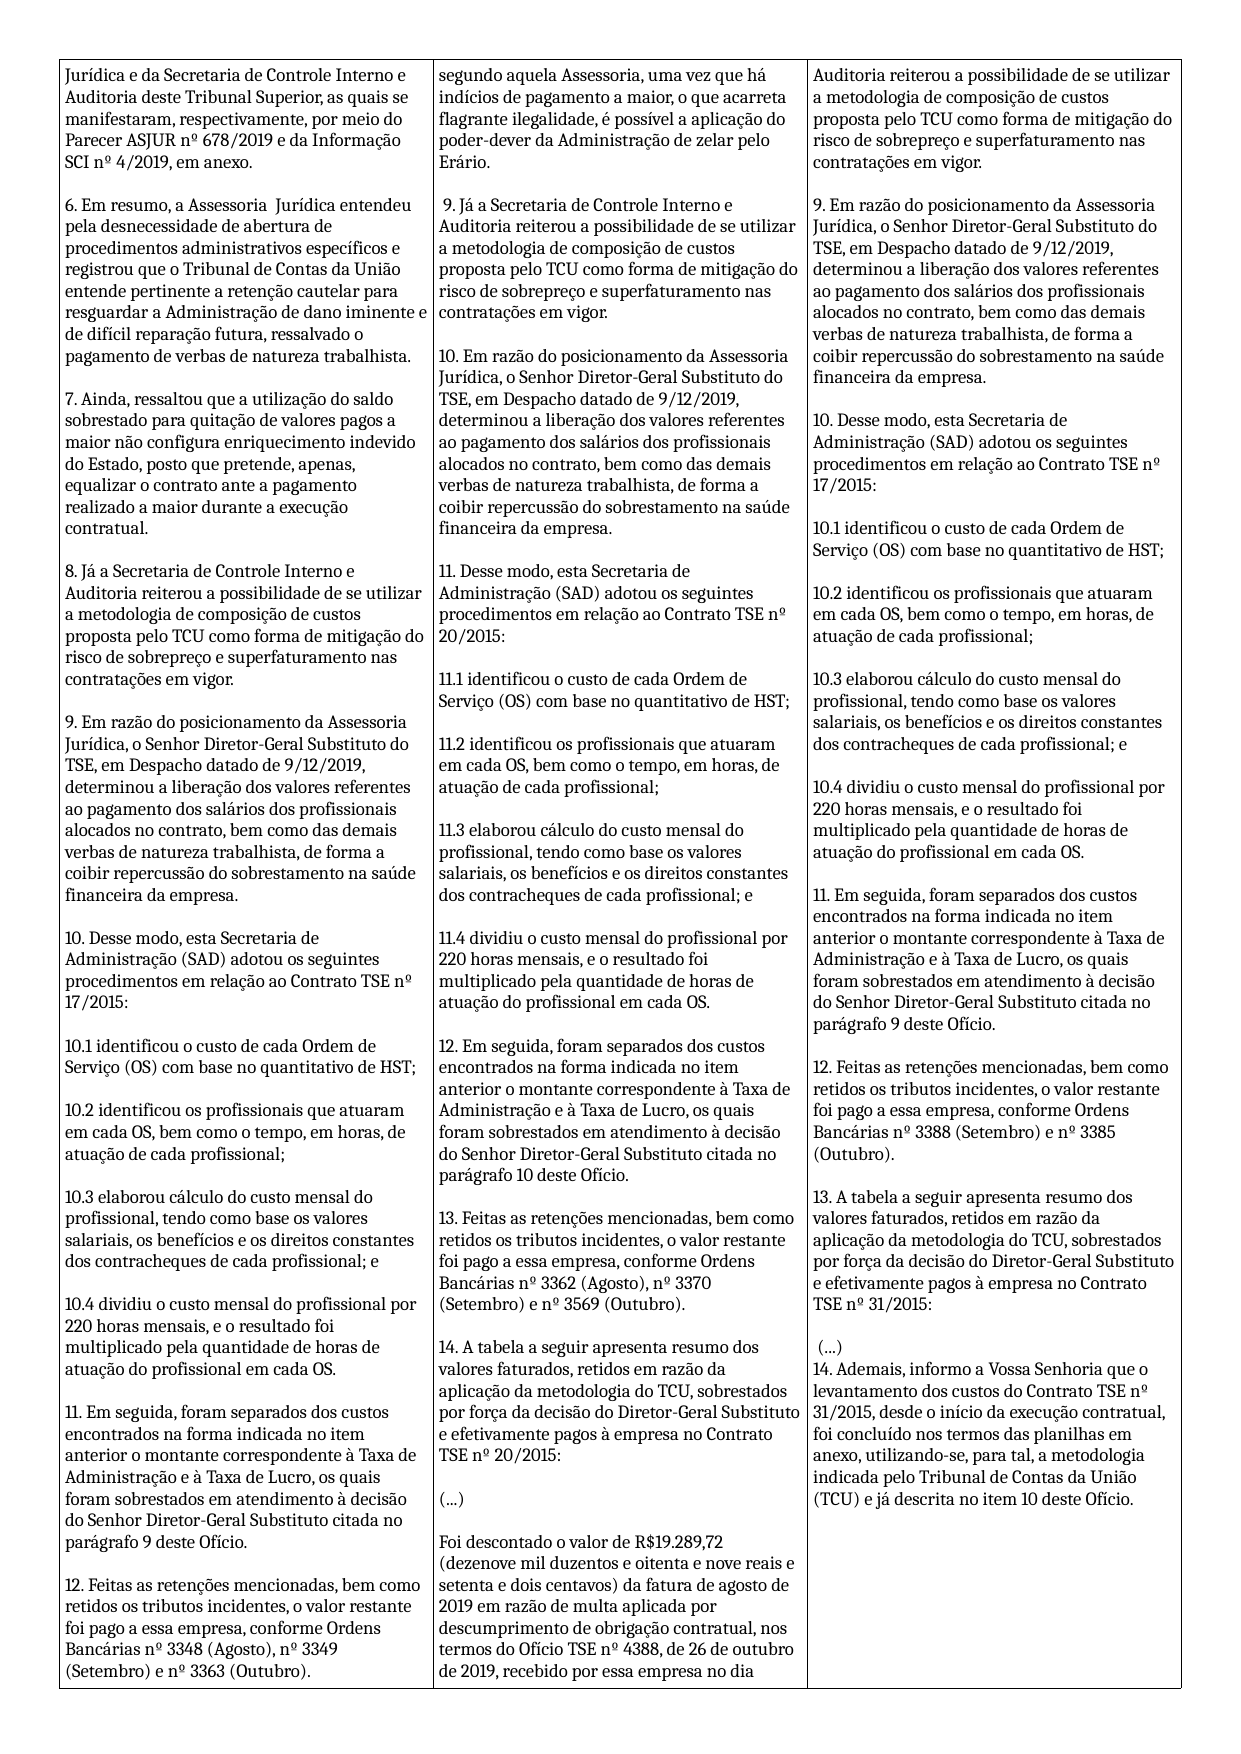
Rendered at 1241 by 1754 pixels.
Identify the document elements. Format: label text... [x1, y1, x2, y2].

table_cell Jurídica e da Secretaria de Controle Interno e Auditoria deste Tribunal Superior, as quais se manifestaram, respectivamente, por meio do Parecer ASJUR nº 678/2019 e da Informação SCI nº 4/2019, em anexo. 6. Em resumo, a Assessoria Jurídica entendeu pela desnecessidade de abertura de procedimentos administrativos específicos e registrou que o Tribunal de Contas da União entende pertinente a retenção cautelar para resguardar a Administração de dano iminente e de difícil reparação futura, ressalvado o pagamento de verbas de natureza trabalhista. 7. Ainda, ressaltou que a utilização do saldo sobrestado para quitação de valores pagos a maior não configura enriquecimento indevido do Estado, posto que pretende, apenas, equalizar o contrato ante a pagamento realizado a maior durante a execução contratual. 8. Já a Secretaria de Controle Interno e Auditoria reiterou a possibilidade de se utilizar a metodologia de composição de custos proposta pelo TCU como forma de mitigação do risco de sobrepreço e superfaturamento nas contratações em vigor. 9. Em razão do posicionamento da Assessoria Jurídica, o Senhor Diretor-Geral Substituto do TSE, em Despacho datado de 9/12/2019, determinou a liberação dos valores referentes ao pagamento dos salários dos profissionais alocados no contrato, bem como das demais verbas de natureza trabalhista, de forma a coibir repercussão do sobrestamento na saúde financeira da empresa. 10. Desse modo, esta Secretaria de Administração (SAD) adotou os seguintes procedimentos em relação ao Contrato TSE nº 17/2015: 10.1 identificou o custo de cada Ordem de Serviço (OS) com base no quantitativo de HST; 10.2 identificou os profissionais que atuaram em cada OS, bem como o tempo, em horas, de atuação de cada profissional; 10.3 elaborou cálculo do custo mensal do profissional, tendo como base os valores salariais, os benefícios e os direitos constantes dos contracheques de cada profissional; e 10.4 dividiu o custo mensal do profissional por 220 horas mensais, e o resultado foi multiplicado pela quantidade de horas de atuação do profissional em cada OS. 11. Em seguida, foram separados dos custos encontrados na forma indicada no item anterior o montante correspondente à Taxa de Administração e à Taxa de Lucro, os quais foram sobrestados em atendimento à decisão do Senhor Diretor-Geral Substituto citada no parágrafo 9 deste Ofício. 12. Feitas as retenções mencionadas, bem como retidos os tributos incidentes, o valor restante foi pago a essa empresa, conforme Ordens Bancárias nº 3348 (Agosto), nº 3349 (Setembro) e nº 3363 (Outubro). [60, 60, 433, 1688]
table_cell segundo aquela Assessoria, uma vez que há indícios de pagamento a maior, o que acarreta flagrante ilegalidade, é possível a aplicação do poder-dever da Administração de zelar pelo Erário. 9. Já a Secretaria de Controle Interno e Auditoria reiterou a possibilidade de se utilizar a metodologia de composição de custos proposta pelo TCU como forma de mitigação do risco de sobrepreço e superfaturamento nas contratações em vigor. 10. Em razão do posicionamento da Assessoria Jurídica, o Senhor Diretor-Geral Substituto do TSE, em Despacho datado de 9/12/2019, determinou a liberação dos valores referentes ao pagamento dos salários dos profissionais alocados no contrato, bem como das demais verbas de natureza trabalhista, de forma a coibir repercussão do sobrestamento na saúde financeira da empresa. 11. Desse modo, esta Secretaria de Administração (SAD) adotou os seguintes procedimentos em relação ao Contrato TSE nº 20/2015: 11.1 identificou o custo de cada Ordem de Serviço (OS) com base no quantitativo de HST; 11.2 identificou os profissionais que atuaram em cada OS, bem como o tempo, em horas, de atuação de cada profissional; 11.3 elaborou cálculo do custo mensal do profissional, tendo como base os valores salariais, os benefícios e os direitos constantes dos contracheques de cada profissional; e 11.4 dividiu o custo mensal do profissional por 220 horas mensais, e o resultado foi multiplicado pela quantidade de horas de atuação do profissional em cada OS. 12. Em seguida, foram separados dos custos encontrados na forma indicada no item anterior o montante correspondente à Taxa de Administração e à Taxa de Lucro, os quais foram sobrestados em atendimento à decisão do Senhor Diretor-Geral Substituto citada no parágrafo 10 deste Ofício. 13. Feitas as retenções mencionadas, bem como retidos os tributos incidentes, o valor restante foi pago a essa empresa, conforme Ordens Bancárias nº 3362 (Agosto), nº 3370 (Setembro) e nº 3569 (Outubro). 14. A tabela a seguir apresenta resumo dos valores faturados, retidos em razão da aplicação da metodologia do TCU, sobrestados por força da decisão do Diretor-Geral Substituto e efetivamente pagos à empresa no Contrato TSE nº 20/2015: (...) Foi descontado o valor de R$19.289,72 (dezenove mil duzentos e oitenta e nove reais e setenta e dois centavos) da fatura de agosto de 2019 em razão de multa aplicada por descumprimento de obrigação contratual, nos termos do Ofício TSE nº 4388, de 26 de outubro de 2019, recebido por essa empresa no dia [434, 60, 807, 1688]
table_cell Auditoria reiterou a possibilidade de se utilizar a metodologia de composição de custos proposta pelo TCU como forma de mitigação do risco de sobrepreço e superfaturamento nas contratações em vigor. 9. Em razão do posicionamento da Assessoria Jurídica, o Senhor Diretor-Geral Substituto do TSE, em Despacho datado de 9/12/2019, determinou a liberação dos valores referentes ao pagamento dos salários dos profissionais alocados no contrato, bem como das demais verbas de natureza trabalhista, de forma a coibir repercussão do sobrestamento na saúde financeira da empresa. 10. Desse modo, esta Secretaria de Administração (SAD) adotou os seguintes procedimentos em relação ao Contrato TSE nº 17/2015: 10.1 identificou o custo de cada Ordem de Serviço (OS) com base no quantitativo de HST; 10.2 identificou os profissionais que atuaram em cada OS, bem como o tempo, em horas, de atuação de cada profissional; 10.3 elaborou cálculo do custo mensal do profissional, tendo como base os valores salariais, os benefícios e os direitos constantes dos contracheques de cada profissional; e 10.4 dividiu o custo mensal do profissional por 220 horas mensais, e o resultado foi multiplicado pela quantidade de horas de atuação do profissional em cada OS. 11. Em seguida, foram separados dos custos encontrados na forma indicada no item anterior o montante correspondente à Taxa de Administração e à Taxa de Lucro, os quais foram sobrestados em atendimento à decisão do Senhor Diretor-Geral Substituto citada no parágrafo 9 deste Ofício. 12. Feitas as retenções mencionadas, bem como retidos os tributos incidentes, o valor restante foi pago a essa empresa, conforme Ordens Bancárias nº 3388 (Setembro) e nº 3385 (Outubro). 13. A tabela a seguir apresenta resumo dos valores faturados, retidos em razão da aplicação da metodologia do TCU, sobrestados por força da decisão do Diretor-Geral Substituto e efetivamente pagos à empresa no Contrato TSE nº 31/2015: (...) 14. Ademais, informo a Vossa Senhoria que o levantamento dos custos do Contrato TSE nº 31/2015, desde o início da execução contratual, foi concluído nos termos das planilhas em anexo, utilizando-se, para tal, a metodologia indicada pelo Tribunal de Contas da União (TCU) e já descrita no item 10 deste Ofício. [808, 60, 1181, 1688]
